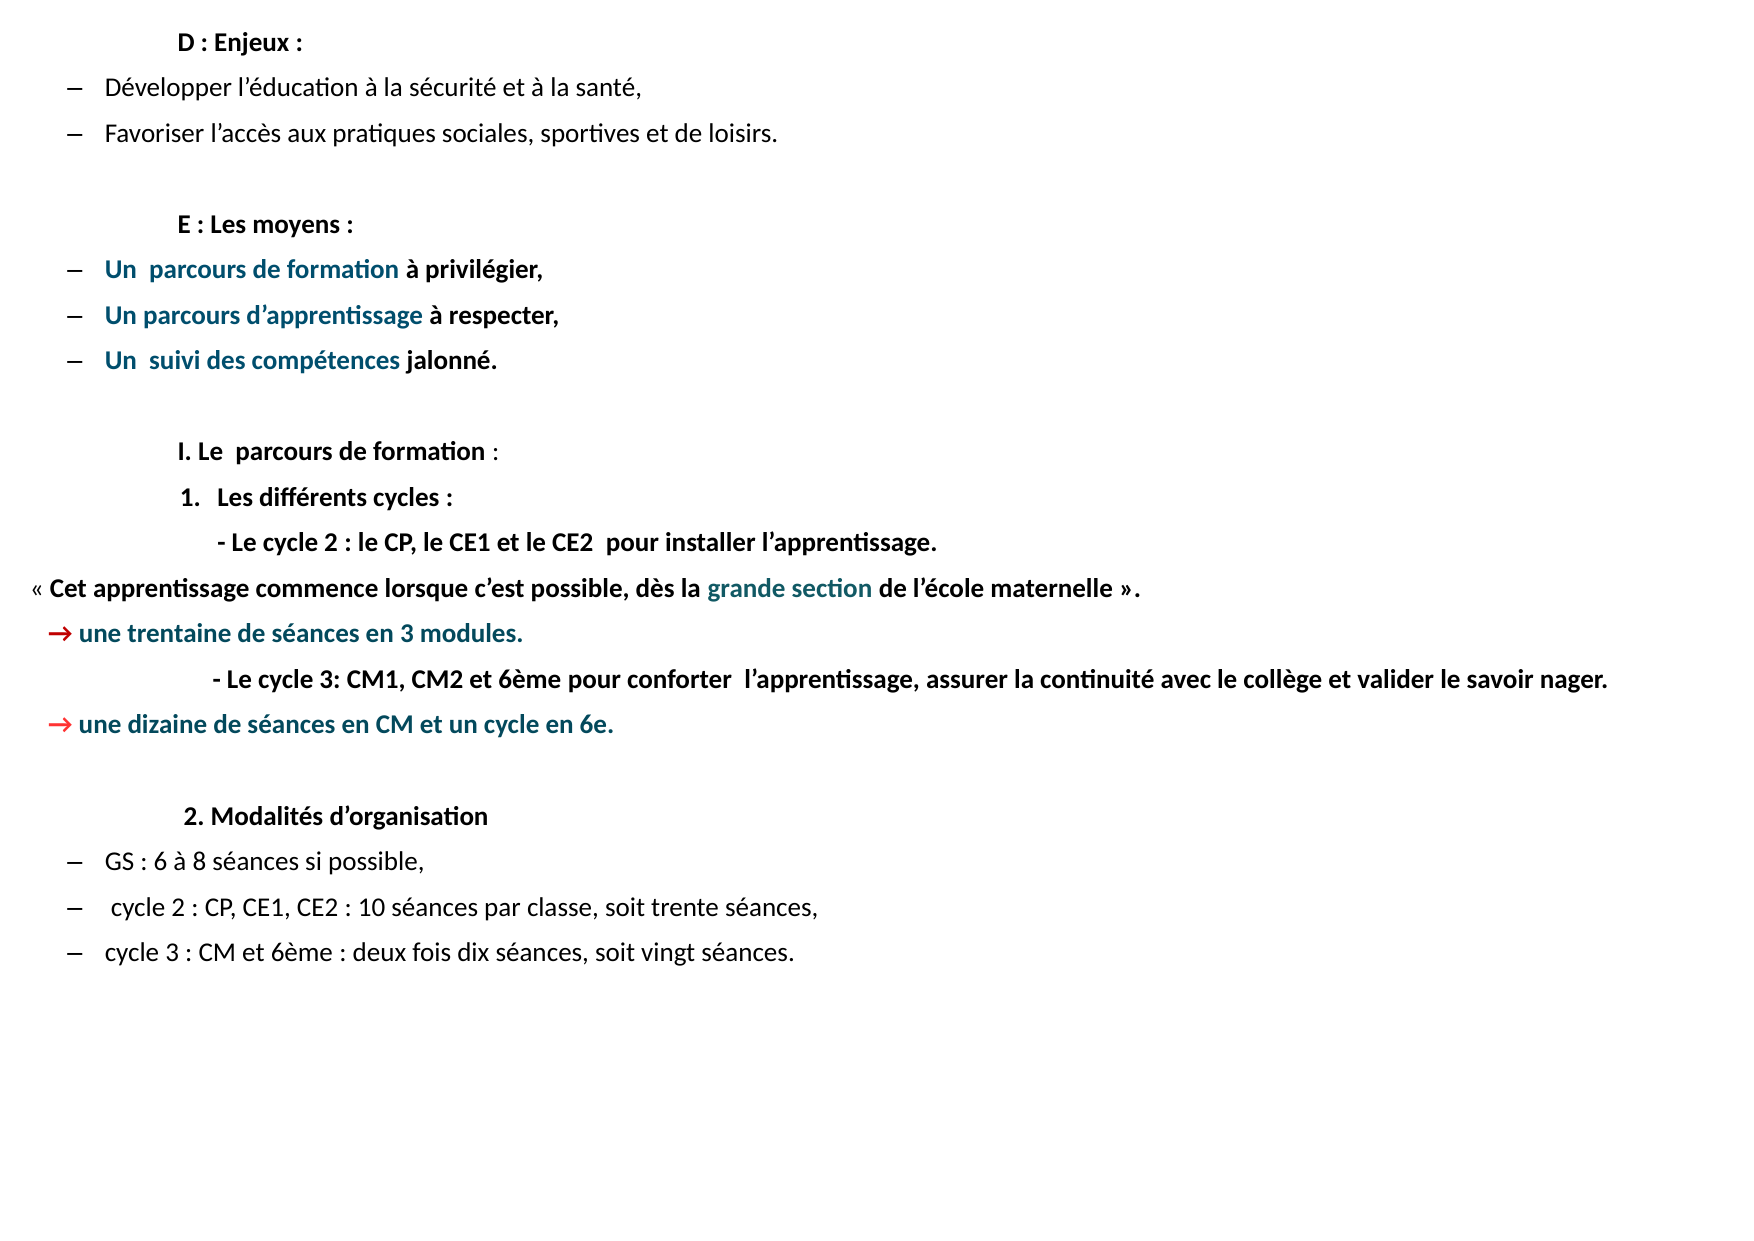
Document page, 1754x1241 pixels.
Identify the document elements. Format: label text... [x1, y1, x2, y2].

list GS : 6 à 8 séances si possible, [67, 844, 1724, 877]
list Un parcours d’apprentissage à respecter, [67, 298, 1724, 331]
text - Le cycle 3: CM1, CM2 et 6ème pour conforter l’apprentissage, assurer la continuité avec le collège et valider le savoir nager. [29, 662, 1724, 695]
text 2. Modalités d’organisation [29, 799, 1724, 832]
list Un parcours de formation à privilégier, [67, 252, 1724, 285]
list Favoriser l’accès aux pratiques sociales, sportives et de loisirs. [67, 116, 1724, 149]
text « Cet apprentissage commence lorsque c’est possible, dès la grande section de l’école maternelle ». [29, 571, 1724, 604]
list Développer l’éducation à la sécurité et à la santé, [67, 70, 1724, 103]
list - Le cycle 2 : le CP, le CE1 et le CE2 pour installer l’apprentissage. [179, 526, 1724, 558]
text → une dizaine de séances en CM et un cycle en 6e. [29, 708, 1724, 741]
list Un suivi des compétences jalonné. [67, 343, 1724, 376]
text E : Les moyens : [29, 207, 1724, 240]
text I. Le parcours de formation : [29, 434, 1724, 467]
list Les différents cycles : [179, 480, 1724, 513]
list cycle 2 : CP, CE1, CE2 : 10 séances par classe, soit trente séances, [67, 890, 1724, 923]
list cycle 3 : CM et 6ème : deux fois dix séances, soit vingt séances. [67, 935, 1724, 968]
text D : Enjeux : [29, 25, 1724, 58]
text → une trentaine de séances en 3 modules. [29, 617, 1724, 649]
